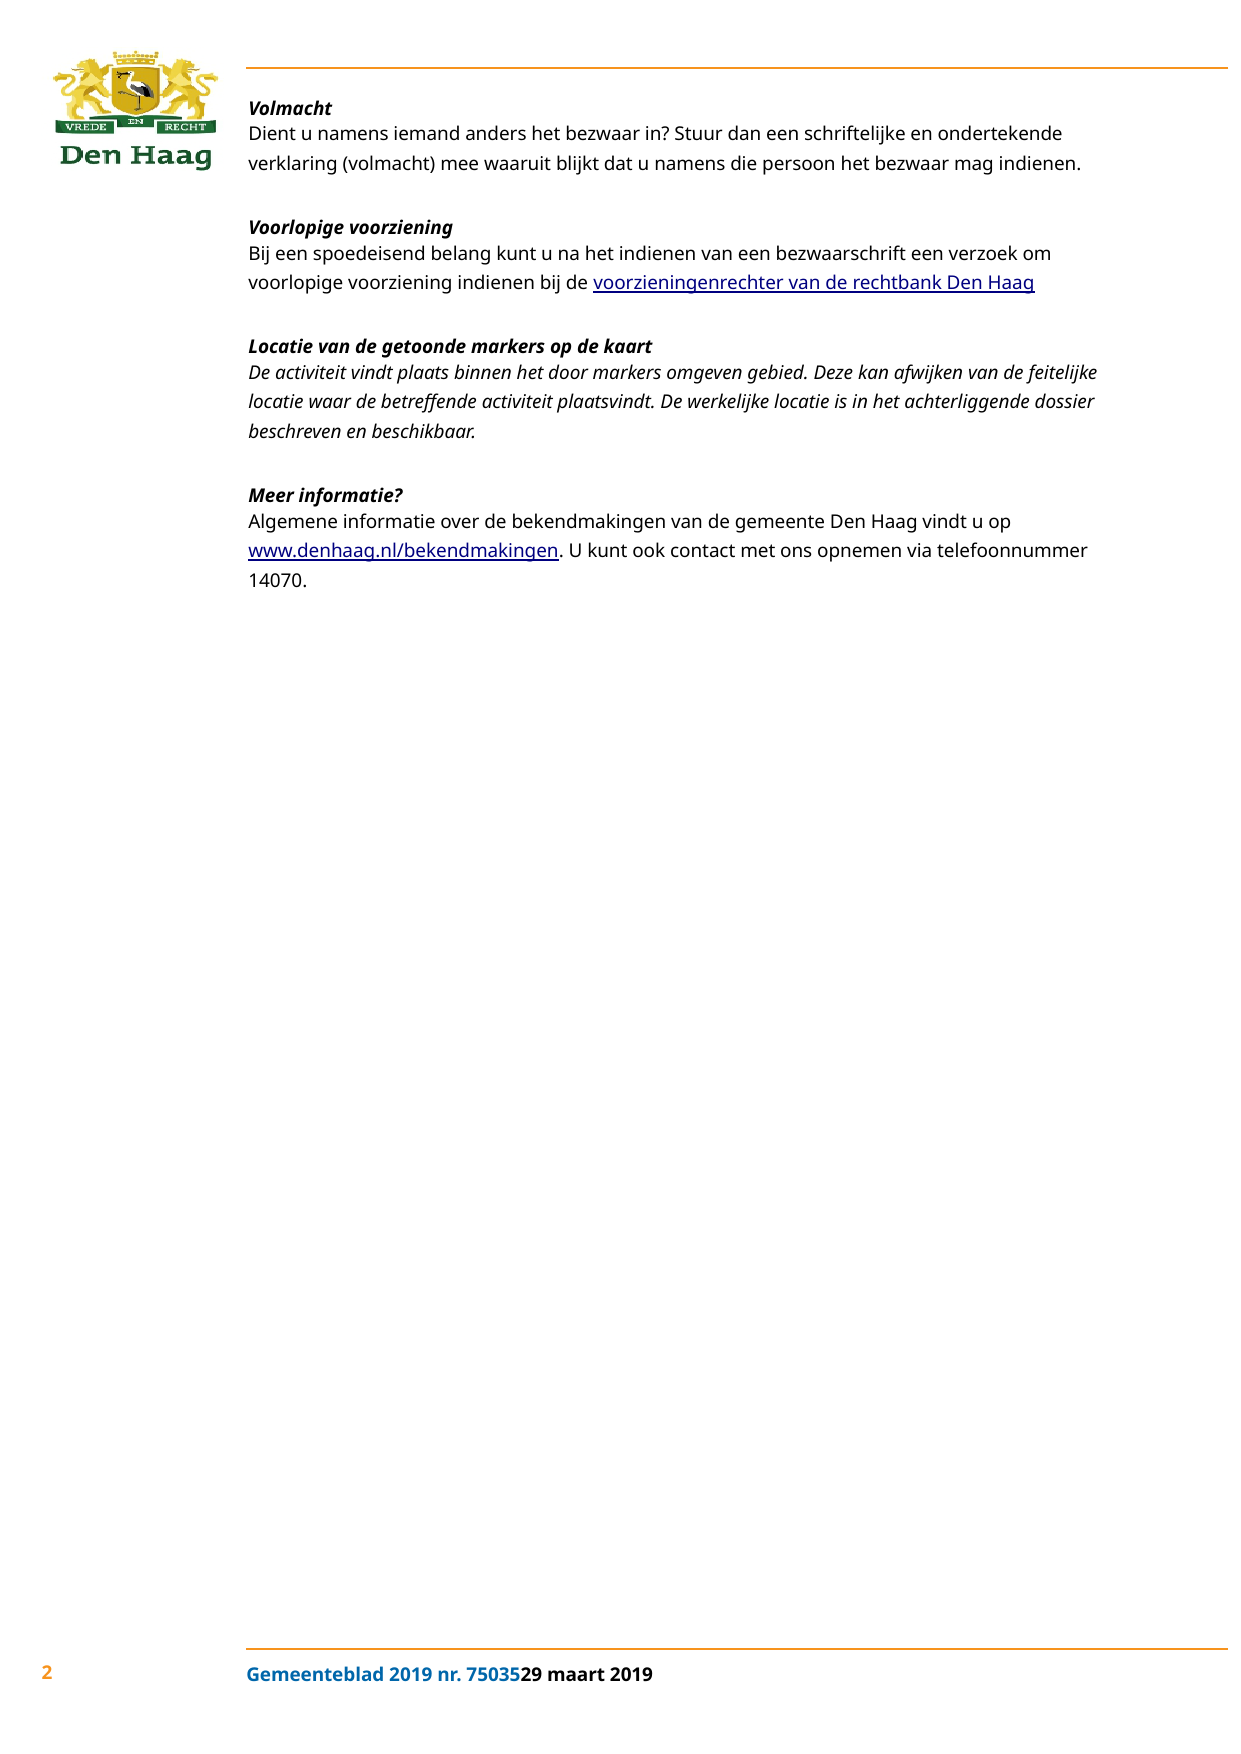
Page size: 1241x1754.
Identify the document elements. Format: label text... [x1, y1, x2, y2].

picture [41, 47, 231, 172]
text Dient u namens iemand anders het bezwaar in? Stuur dan een schriftelijke en ondertekende verklaring (volmacht) mee waaruit blijkt dat u namens die persoon het bezwaar mag indienen. [248, 121, 1152, 176]
text Meer informatie? [248, 482, 1152, 508]
text De activiteit vindt plaats binnen het door markers omgeven gebied. Deze kan afwijken van de feitelijke locatie waar de betreffende activiteit plaatsvindt. De werkelijke locatie is in het achterliggende dossier beschreven en beschikbaar. [248, 359, 1152, 444]
text Algemene informatie over de bekendmakingen van de gemeente Den Haag vindt u op www.denhaag.nl/bekendmakingen. U kunt ook contact met ons opnemen via telefoonnummer 14070. [248, 508, 1152, 593]
text Voorlopige voorziening [248, 214, 1152, 240]
text Locatie van de getoonde markers op de kaart [248, 333, 1152, 359]
text Bij een spoedeisend belang kunt u na het indienen van een bezwaarschrift een verzoek om voorlopige voorziening indienen bij de voorzieningenrechter van de rechtbank Den Haag [248, 240, 1152, 295]
text Volmacht [248, 95, 1152, 121]
